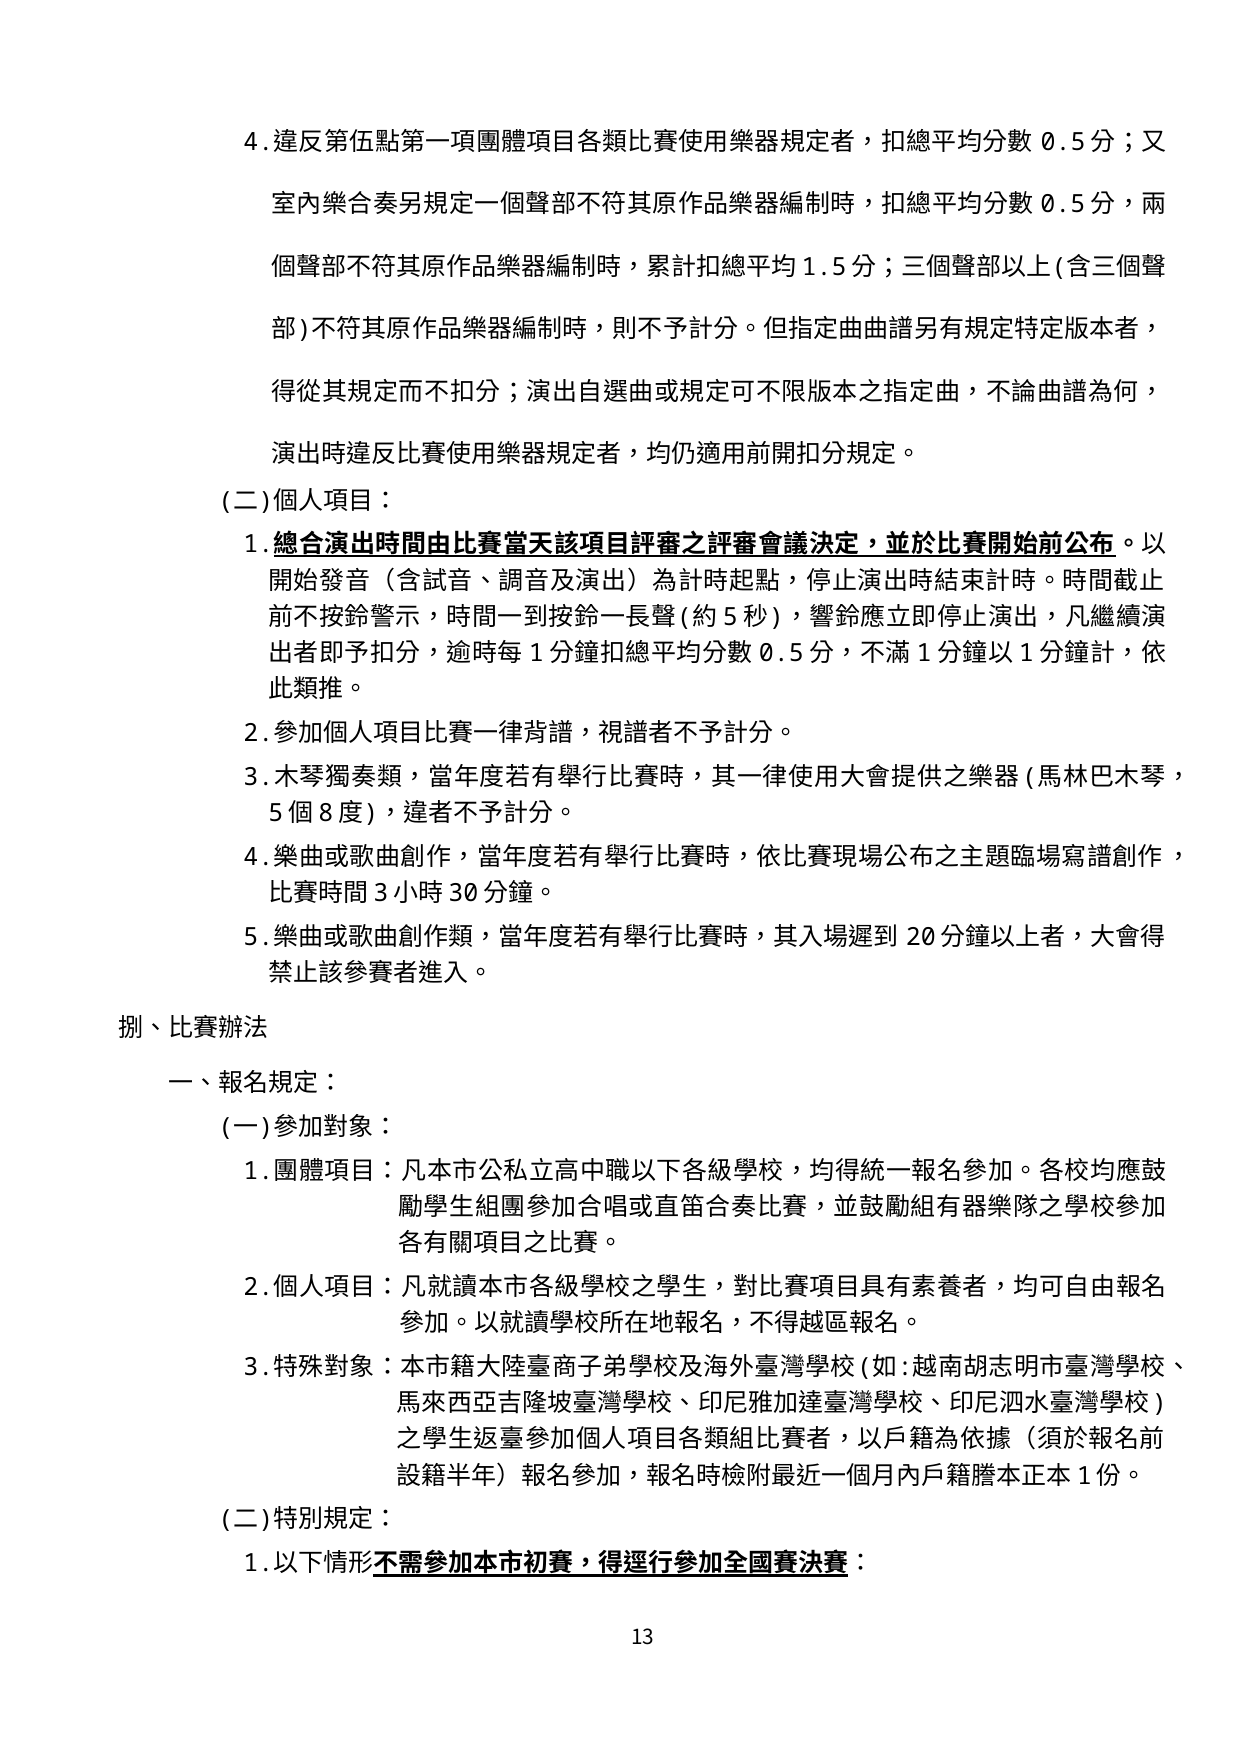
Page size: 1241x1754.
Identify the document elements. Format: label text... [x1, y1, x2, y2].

text 捌、比賽辦法 [118, 1008, 1167, 1044]
text (二)特別規定： [218, 1499, 1167, 1535]
text 1.總合演出時間由比賽當天該項目評審之評審會議決定，並於比賽開始前公布。以開始發音（含試音、調音及演出）為計時起點，停止演出時結束計時。時間截止前不按鈴警示，時間一到按鈴一長聲(約5秒)，響鈴應立即停止演出，凡繼續演出者即予扣分，逾時每1分鐘扣總平均分數0.5分，不滿1分鐘以1分鐘計，依此類推。 [243, 524, 1167, 705]
text 5.樂曲或歌曲創作類，當年度若有舉行比賽時，其入場遲到20分鐘以上者，大會得禁止該參賽者進入。 [243, 916, 1167, 989]
text (二)個人項目： [218, 480, 1167, 516]
text 一、報名規定： [168, 1063, 1167, 1099]
text 4.樂曲或歌曲創作，當年度若有舉行比賽時，依比賽現場公布之主題臨場寫譜創作，比賽時間3小時30分鐘。 [243, 836, 1167, 909]
text 2.個人項目：凡就讀本市各級學校之學生，對比賽項目具有素養者，均可自由報名參加。以就讀學校所在地報名，不得越區報名。 [243, 1266, 1167, 1339]
text (一)參加對象： [218, 1106, 1167, 1143]
text 3.木琴獨奏類，當年度若有舉行比賽時，其一律使用大會提供之樂器(馬林巴木琴，5個8度)，違者不予計分。 [243, 756, 1167, 829]
text 2.參加個人項目比賽一律背譜，視譜者不予計分。 [243, 713, 1167, 749]
text 1.以下情形不需參加本市初賽，得逕行參加全國賽決賽： [243, 1543, 1167, 1579]
text 3.特殊對象：本市籍大陸臺商子弟學校及海外臺灣學校(如:越南胡志明市臺灣學校、馬來西亞吉隆坡臺灣學校、印尼雅加達臺灣學校、印尼泗水臺灣學校)之學生返臺參加個人項目各類組比賽者，以戶籍為依據（須於報名前設籍半年）報名參加，報名時檢附最近一個月內戶籍謄本正本1份。 [243, 1346, 1167, 1491]
text 4.違反第伍點第一項團體項目各類比賽使用樂器規定者，扣總平均分數0.5分；又室內樂合奏另規定一個聲部不符其原作品樂器編制時，扣總平均分數0.5分，兩個聲部不符其原作品樂器編制時，累計扣總平均1.5分；三個聲部以上(含三個聲部)不符其原作品樂器編制時，則不予計分。但指定曲曲譜另有規定特定版本者，得從其規定而不扣分；演出自選曲或規定可不限版本之指定曲，不論曲譜為何，演出時違反比賽使用樂器規定者，均仍適用前開扣分規定。 [243, 98, 1167, 473]
text 1.團體項目：凡本市公私立高中職以下各級學校，均得統一報名參加。各校均應鼓勵學生組團參加合唱或直笛合奏比賽，並鼓勵組有器樂隊之學校參加各有關項目之比賽。 [243, 1150, 1167, 1259]
